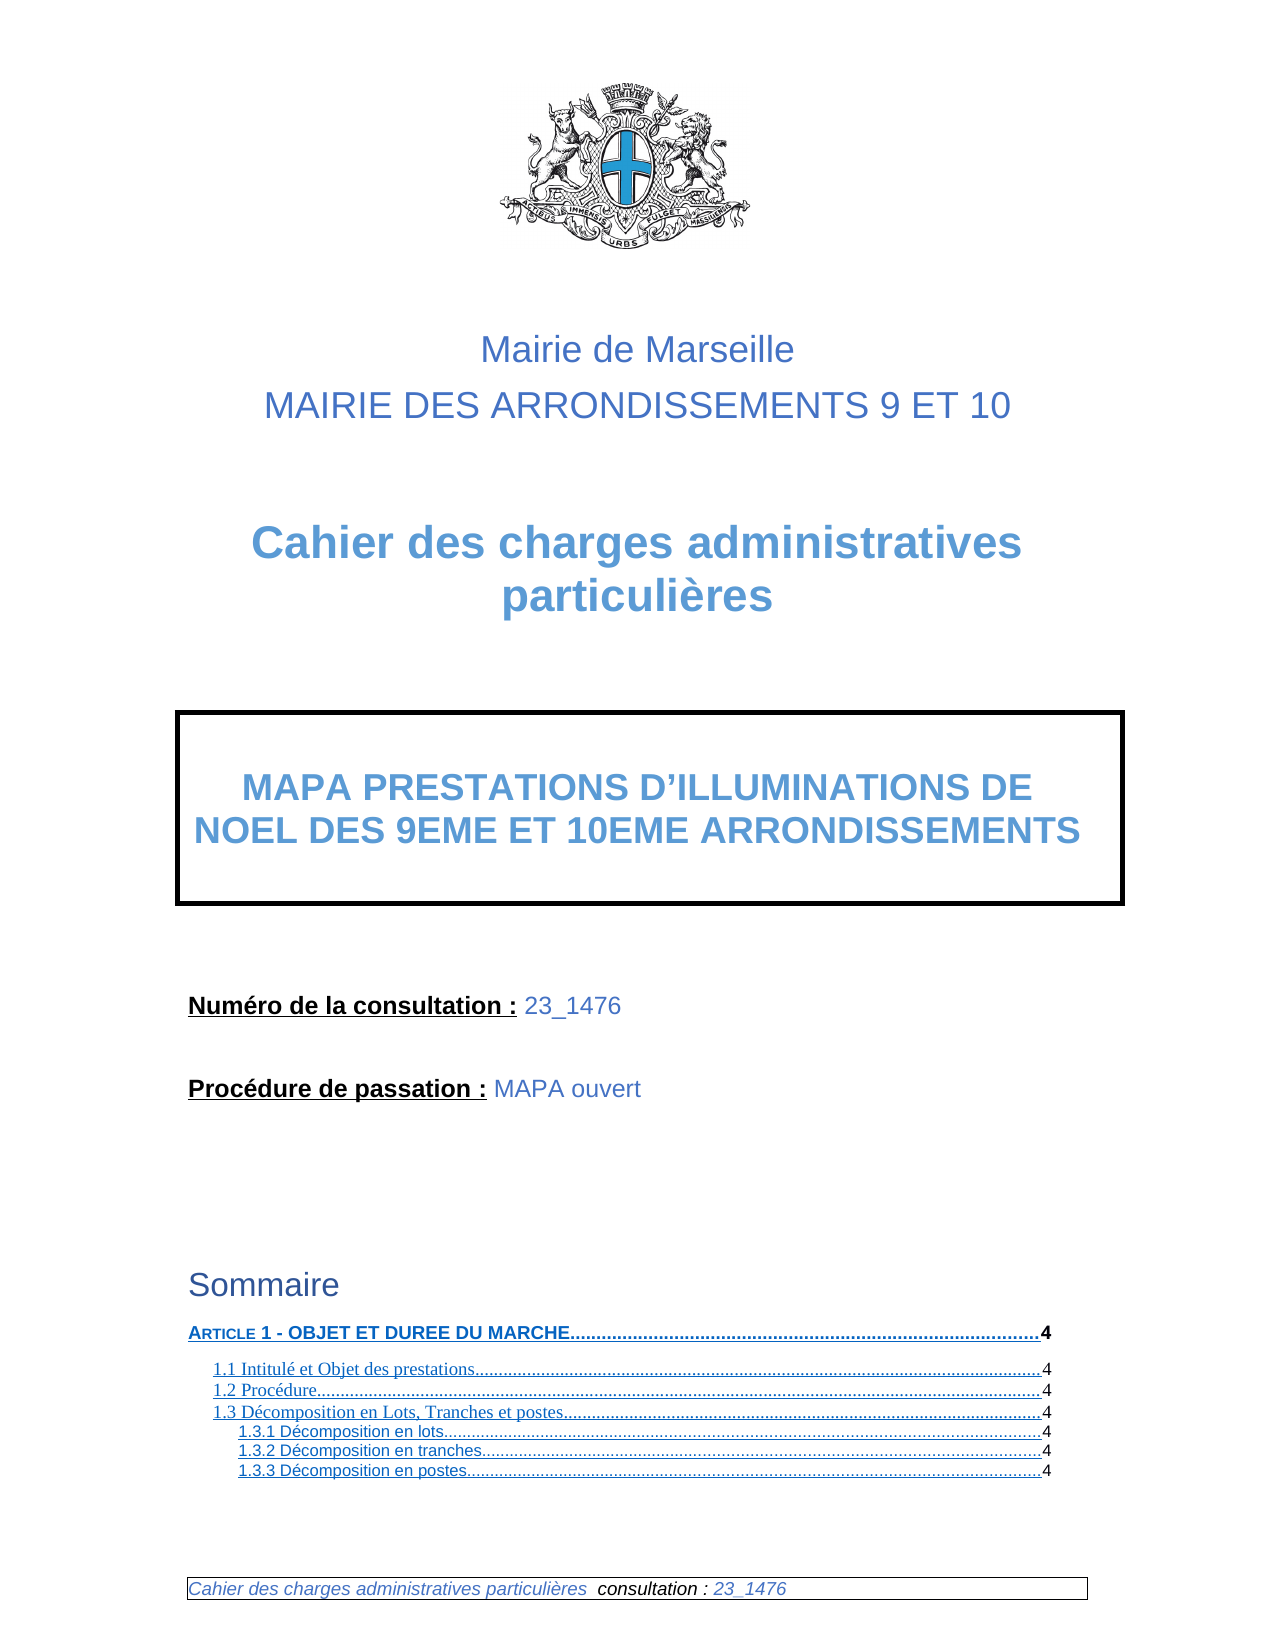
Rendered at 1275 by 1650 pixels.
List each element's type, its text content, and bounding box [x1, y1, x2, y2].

text 1.1 Intitulé et Objet des prestations 4 [213, 1357, 1087, 1379]
text Numéro de la consultation : 23_1476 [188, 991, 1087, 1020]
text Procédure de passation : MAPA ouvert [188, 1073, 1087, 1102]
text Cahier des charges administratives particulières [188, 515, 1087, 621]
text 1.3.3 Décomposition en postes 4 [238, 1460, 1087, 1479]
subtitle Sommaire [188, 1265, 1087, 1304]
text 1.3.1 Décomposition en lots 4 [238, 1422, 1087, 1441]
picture [499, 83, 751, 249]
text Article 1 - OBJET ET DUREE DU MARCHE 4 [188, 1319, 1087, 1345]
text Mairie de Marseille [188, 327, 1087, 371]
text MAPA PRESTATIONS D’ILLUMINATIONS DE NOEL DES 9EME ET 10EME ARRONDISSEMENTS [188, 765, 1087, 851]
text 1.3.2 Décomposition en tranches 4 [238, 1441, 1087, 1460]
text 1.2 Procédure 4 [213, 1379, 1087, 1401]
text MAIRIE DES ARRONDISSEMENTS 9 ET 10 [188, 383, 1087, 426]
text 1.3 Décomposition en Lots, Tranches et postes 4 [213, 1401, 1087, 1422]
